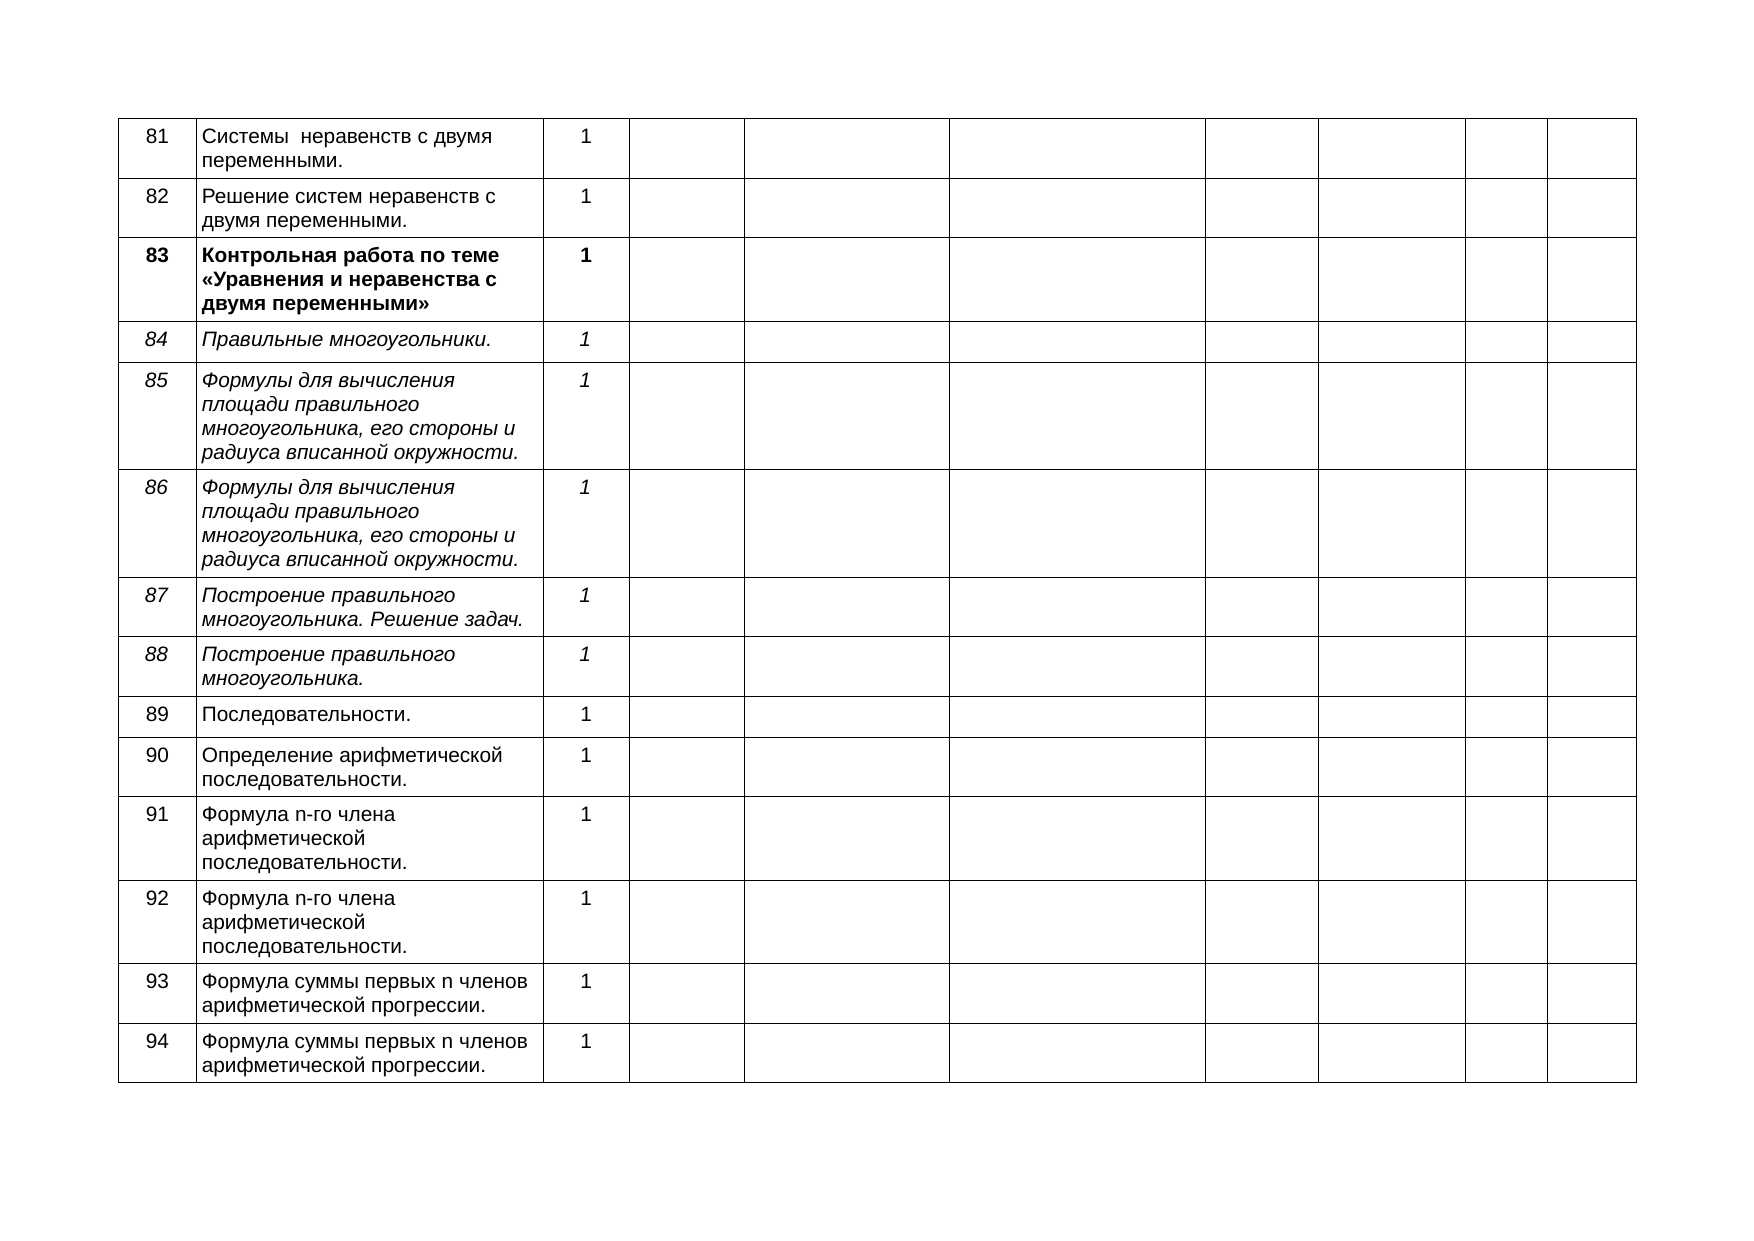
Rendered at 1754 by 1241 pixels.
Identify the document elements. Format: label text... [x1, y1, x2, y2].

table_cell [745, 322, 949, 362]
table_cell [745, 964, 949, 1023]
table_cell [950, 1024, 1205, 1082]
table_cell [630, 637, 744, 696]
table_cell [745, 797, 949, 880]
table_cell [1206, 738, 1318, 796]
table_cell 84 [119, 322, 196, 362]
table_cell Построение правильного многоугольника. [197, 637, 543, 696]
table_cell [1466, 964, 1547, 1023]
table_cell [1548, 738, 1636, 796]
table_cell [745, 697, 949, 737]
table_cell [745, 238, 949, 321]
table_cell [1548, 238, 1636, 321]
table_cell 90 [119, 738, 196, 796]
table_cell 1 [544, 363, 629, 469]
table_cell [950, 119, 1205, 178]
table_cell 83 [119, 238, 196, 321]
table_cell 1 [544, 1024, 629, 1082]
table_cell 1 [544, 238, 629, 321]
table_cell [1319, 470, 1465, 577]
table_cell [745, 179, 949, 237]
table_cell [1466, 738, 1547, 796]
table_cell [1466, 637, 1547, 696]
table_cell [630, 363, 744, 469]
table_cell 87 [119, 578, 196, 636]
table_cell Контрольная работа по теме «Уравнения и неравенства с двумя переменными» [197, 238, 543, 321]
table_cell [745, 470, 949, 577]
table_cell [630, 179, 744, 237]
table_cell [630, 470, 744, 577]
table_cell [1206, 238, 1318, 321]
table_cell 82 [119, 179, 196, 237]
table_cell [630, 964, 744, 1023]
table_cell 92 [119, 881, 196, 963]
table_cell [1206, 578, 1318, 636]
table_cell 1 [544, 637, 629, 696]
table_cell [1548, 697, 1636, 737]
table_cell [1206, 322, 1318, 362]
table_cell 86 [119, 470, 196, 577]
table_cell 1 [544, 578, 629, 636]
table_cell [1319, 1024, 1465, 1082]
table_cell [630, 119, 744, 178]
table_cell 1 [544, 697, 629, 737]
table_cell [1206, 697, 1318, 737]
table_cell [1319, 119, 1465, 178]
table_cell [950, 964, 1205, 1023]
table_cell [1548, 179, 1636, 237]
table_cell [1466, 322, 1547, 362]
table_cell [1319, 179, 1465, 237]
table_cell [1319, 964, 1465, 1023]
table_cell [745, 119, 949, 178]
table_cell [1466, 1024, 1547, 1082]
table_cell [1548, 119, 1636, 178]
table_cell Формула суммы первых n членов арифметической прогрессии. [197, 1024, 543, 1082]
table_cell [1548, 1024, 1636, 1082]
table_cell [1466, 119, 1547, 178]
table_cell [630, 578, 744, 636]
table_cell [1319, 363, 1465, 469]
table_cell [1206, 1024, 1318, 1082]
table_cell [950, 697, 1205, 737]
table_cell Решение систем неравенств с двумя переменными. [197, 179, 543, 237]
table_cell 1 [544, 322, 629, 362]
table_cell Определение арифметической последовательности. [197, 738, 543, 796]
table_cell [1466, 363, 1547, 469]
table_cell Системы неравенств с двумя переменными. [197, 119, 543, 178]
table_cell [950, 363, 1205, 469]
table_cell [1319, 797, 1465, 880]
table_cell 93 [119, 964, 196, 1023]
table_cell 94 [119, 1024, 196, 1082]
table_cell [1466, 697, 1547, 737]
table_cell [1206, 363, 1318, 469]
table_cell [1548, 881, 1636, 963]
table_cell [1466, 179, 1547, 237]
table_cell [1548, 964, 1636, 1023]
table_cell [1206, 964, 1318, 1023]
table_cell [950, 322, 1205, 362]
table_cell [1466, 578, 1547, 636]
table_cell [1319, 697, 1465, 737]
table_cell [1548, 363, 1636, 469]
table_cell [1206, 179, 1318, 237]
table_cell [1319, 322, 1465, 362]
table_cell [1319, 578, 1465, 636]
table_cell [950, 738, 1205, 796]
table_cell 1 [544, 470, 629, 577]
table_cell 1 [544, 797, 629, 880]
table_cell [1206, 637, 1318, 696]
table_cell [1466, 470, 1547, 577]
table_cell [950, 637, 1205, 696]
table_cell Формула n-го члена арифметической последовательности. [197, 881, 543, 963]
table_cell [1319, 238, 1465, 321]
table_cell [1206, 797, 1318, 880]
table_cell 1 [544, 881, 629, 963]
table_cell [1548, 637, 1636, 696]
table_cell 1 [544, 738, 629, 796]
table_cell [1319, 881, 1465, 963]
table_cell [950, 470, 1205, 577]
table_cell [745, 881, 949, 963]
table_cell [1206, 119, 1318, 178]
table_cell [1466, 881, 1547, 963]
table_cell Построение правильного многоугольника. Решение задач. [197, 578, 543, 636]
table_cell Формула n-го члена арифметической последовательности. [197, 797, 543, 880]
table_cell [630, 1024, 744, 1082]
table_cell [630, 738, 744, 796]
table_cell 1 [544, 964, 629, 1023]
table_cell 81 [119, 119, 196, 178]
table_cell [1466, 238, 1547, 321]
table_cell [630, 697, 744, 737]
table_cell [1548, 322, 1636, 362]
table_cell [950, 179, 1205, 237]
table_cell [630, 881, 744, 963]
table_cell [745, 1024, 949, 1082]
table_cell [745, 738, 949, 796]
table_cell 85 [119, 363, 196, 469]
table_cell 89 [119, 697, 196, 737]
table_cell [1206, 881, 1318, 963]
table_cell [1206, 470, 1318, 577]
table_cell [950, 881, 1205, 963]
table_cell Формулы для вычисления площади правильного многоугольника, его стороны и радиуса вписанной окружности. [197, 363, 543, 469]
table_cell [1319, 637, 1465, 696]
table_cell 1 [544, 119, 629, 178]
table_cell 91 [119, 797, 196, 880]
table_cell Последовательности. [197, 697, 543, 737]
table_cell [950, 578, 1205, 636]
table_cell [950, 797, 1205, 880]
table_cell [745, 363, 949, 469]
table_cell Формула суммы первых n членов арифметической прогрессии. [197, 964, 543, 1023]
table_cell [950, 238, 1205, 321]
table_cell [1548, 578, 1636, 636]
table_cell Формулы для вычисления площади правильного многоугольника, его стороны и радиуса вписанной окружности. [197, 470, 543, 577]
table_cell [630, 238, 744, 321]
table_cell Правильные многоугольники. [197, 322, 543, 362]
table_cell [630, 322, 744, 362]
table_cell [1466, 797, 1547, 880]
table_cell [745, 637, 949, 696]
table_cell 88 [119, 637, 196, 696]
table_cell [1548, 797, 1636, 880]
table_cell 1 [544, 179, 629, 237]
table_cell [1319, 738, 1465, 796]
table_cell [630, 797, 744, 880]
table_cell [1548, 470, 1636, 577]
table_cell [745, 578, 949, 636]
